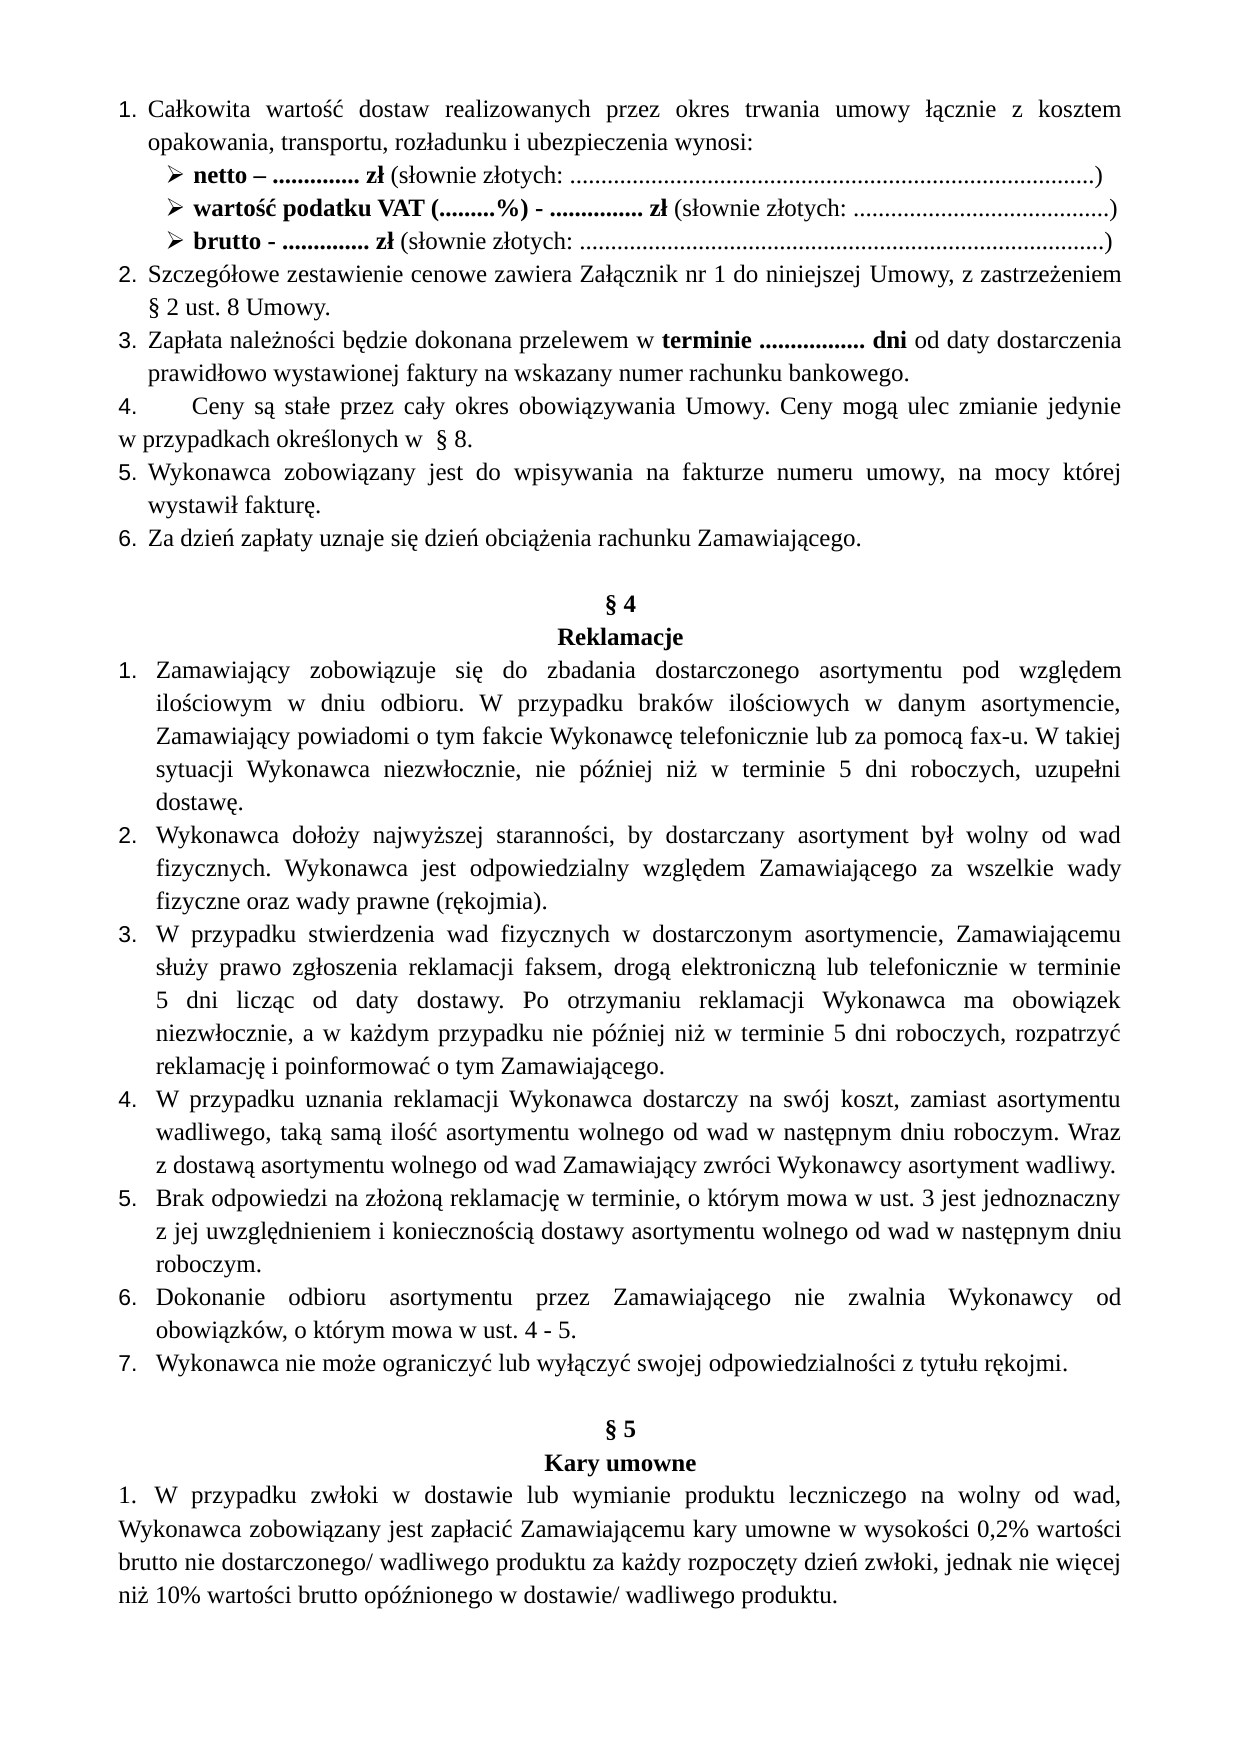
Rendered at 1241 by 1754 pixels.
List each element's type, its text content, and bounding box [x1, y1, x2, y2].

list Dokonanie odbioru asortymentu przez Zamawiającego nie zwalnia Wykonawcy od obowiązków, o którym mowa w ust. 4 - 5. [118, 1282, 1122, 1344]
list Zamawiający zobowiązuje się do zbadania dostarczonego asortymentu pod względem ilościowym w dniu odbioru. W przypadku braków ilościowych w danym asortymencie, Zamawiający powiadomi o tym fakcie Wykonawcę telefonicznie lub za pomocą fax-u. W takiej sytuacji Wykonawca niezwłocznie, nie później niż w terminie 5 dni roboczych, uzupełni dostawę. [118, 655, 1122, 816]
list Szczegółowe zestawienie cenowe zawiera Załącznik nr 1 do niniejszej Umowy, z zastrzeżeniem § 2 ust. 8 Umowy. [118, 259, 1122, 321]
list Całkowita wartość dostaw realizowanych przez okres trwania umowy łącznie z kosztem opakowania, transportu, rozładunku i ubezpieczenia wynosi: [118, 94, 1122, 156]
list Wykonawca zobowiązany jest do wpisywania na fakturze numeru umowy, na mocy której wystawił fakturę. [118, 457, 1122, 519]
list W przypadku uznania reklamacji Wykonawca dostarczy na swój koszt, zamiast asortymentu wadliwego, taką samą ilość asortymentu wolnego od wad w następnym dniu roboczym. Wraz z dostawą asortymentu wolnego od wad Zamawiający zwróci Wykonawcy asortyment wadliwy. [118, 1084, 1122, 1179]
list Za dzień zapłaty uznaje się dzień obciążenia rachunku Zamawiającego. [118, 523, 1122, 552]
list Wykonawca nie może ograniczyć lub wyłączyć swojej odpowiedzialności z tytułu rękojmi. [118, 1348, 1122, 1377]
list W przypadku stwierdzenia wad fizycznych w dostarczonym asortymencie, Zamawiającemu służy prawo zgłoszenia reklamacji faksem, drogą elektroniczną lub telefonicznie w terminie 5 dni licząc od daty dostawy. Po otrzymaniu reklamacji Wykonawca ma obowiązek niezwłocznie, a w każdym przypadku nie później niż w terminie 5 dni roboczych, rozpatrzyć reklamację i poinformować o tym Zamawiającego. [118, 919, 1122, 1080]
list Brak odpowiedzi na złożoną reklamację w terminie, o którym mowa w ust. 3 jest jednoznaczny z jej uwzględnieniem i koniecznością dostawy asortymentu wolnego od wad w następnym dniu roboczym. [118, 1183, 1122, 1278]
list netto – .............. zł (słownie złotych: ....................................................................................) [165, 160, 1122, 188]
text Reklamacje [118, 622, 1122, 651]
list W przypadku zwłoki w dostawie lub wymianie produktu leczniczego na wolny od wad, Wykonawca zobowiązany jest zapłacić Zamawiającemu kary umowne w wysokości 0,2% wartości brutto nie dostarczonego/ wadliwego produktu za każdy rozpoczęty dzień zwłoki, jednak nie więcej niż 10% wartości brutto opóźnionego w dostawie/ wadliwego produktu. [118, 1481, 1122, 1608]
list wartość podatku VAT (.........%) - ............... zł (słownie złotych: .........................................) [165, 193, 1122, 222]
list Wykonawca dołoży najwyższej staranności, by dostarczany asortyment był wolny od wad fizycznych. Wykonawca jest odpowiedzialny względem Zamawiającego za wszelkie wady fizyczne oraz wady prawne (rękojmia). [118, 820, 1122, 915]
text § 5 [118, 1414, 1122, 1443]
text Kary umowne [118, 1448, 1122, 1476]
text § 4 [118, 589, 1122, 618]
list brutto - .............. zł (słownie złotych: ....................................................................................) [165, 226, 1122, 254]
list Ceny są stałe przez cały okres obowiązywania Umowy. Ceny mogą ulec zmianie jedynie w przypadkach określonych w § 8. [118, 391, 1122, 453]
list Zapłata należności będzie dokonana przelewem w terminie ................. dni od daty dostarczenia prawidłowo wystawionej faktury na wskazany numer rachunku bankowego. [118, 325, 1122, 387]
